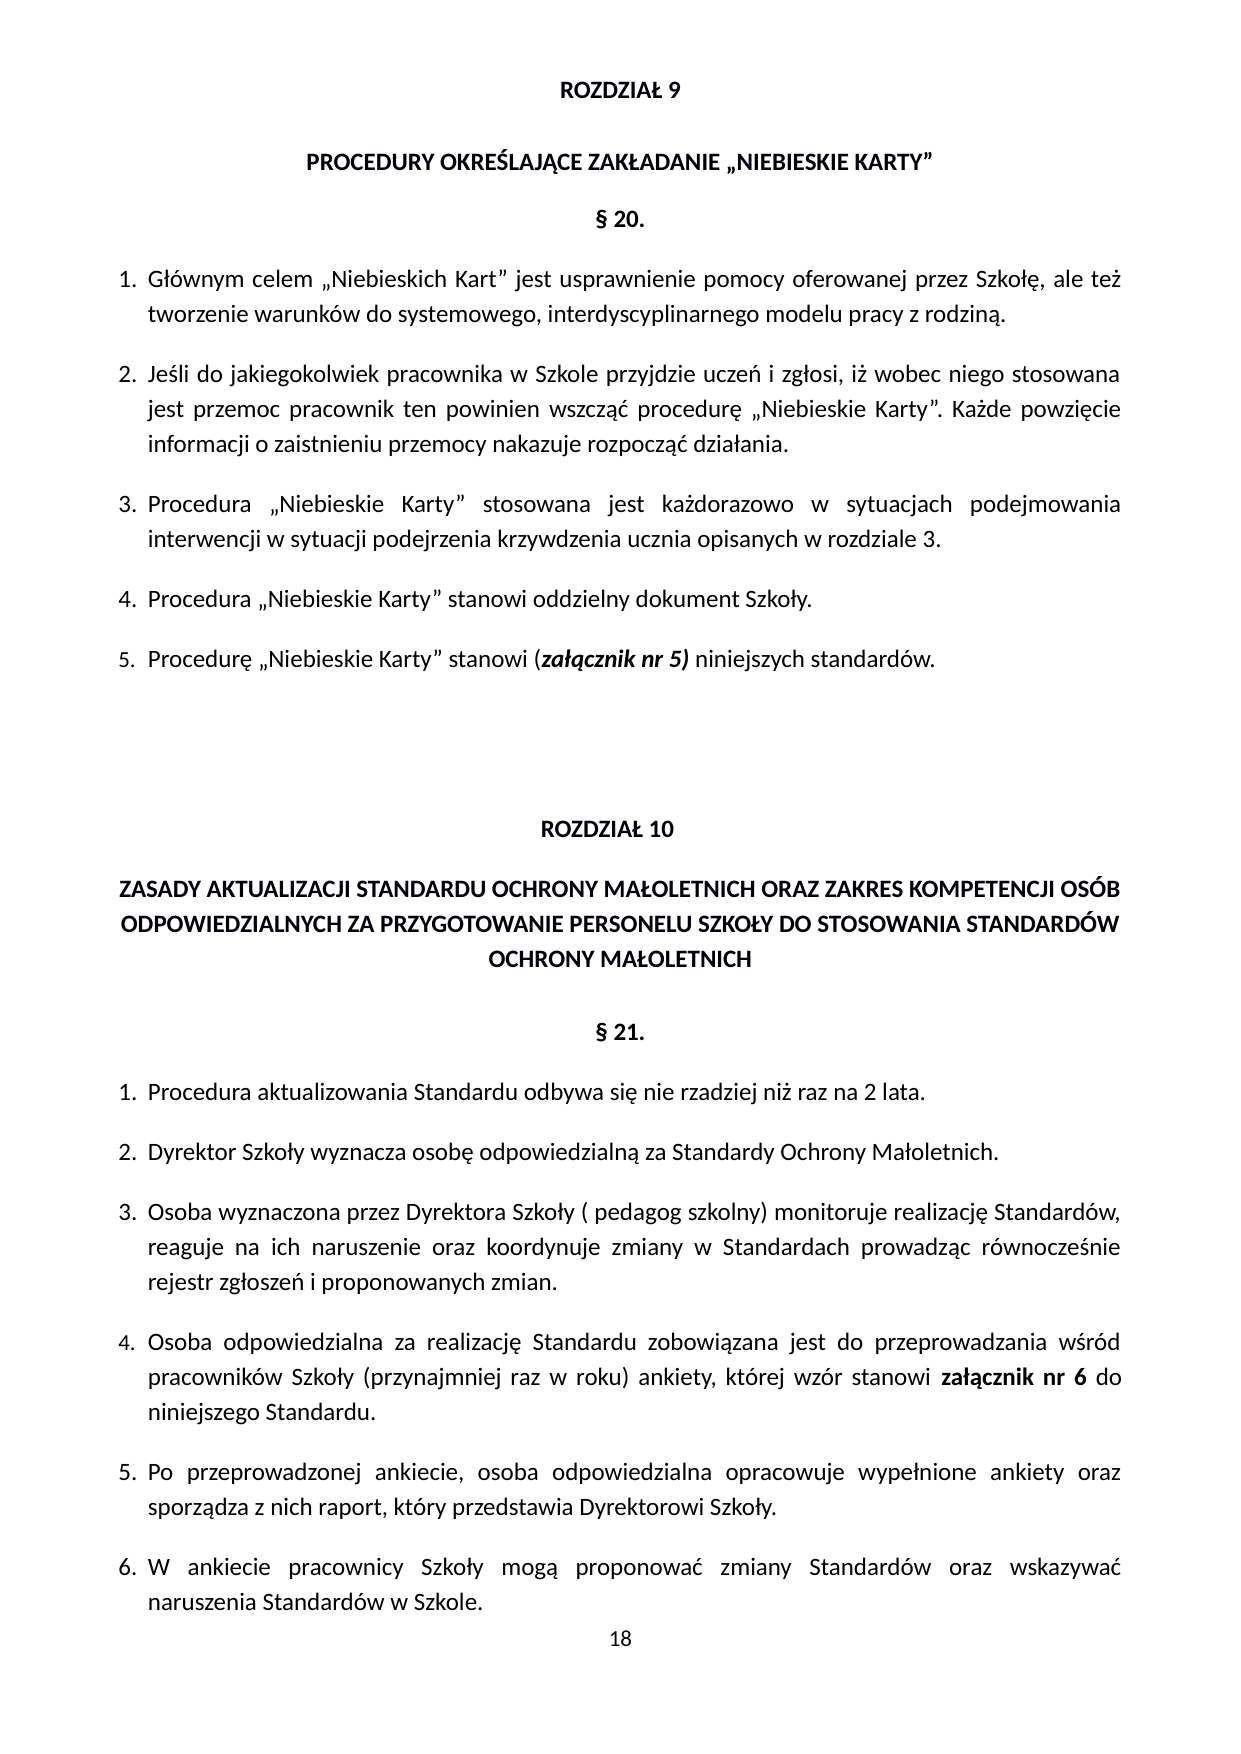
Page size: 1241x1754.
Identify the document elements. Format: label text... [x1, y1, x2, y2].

list Osoba wyznaczona przez Dyrektora Szkoły ( pedagog szkolny) monitoruje realizację Standardów, reaguje na ich naruszenie oraz koordynuje zmiany w Standardach prowadząc równocześnie rejestr zgłoszeń i proponowanych zmian. [118, 1196, 1122, 1296]
list Jeśli do jakiegokolwiek pracownika w Szkole przyjdzie uczeń i zgłosi, iż wobec niego stosowana jest przemoc pracownik ten powinien wszcząć procedurę „Niebieskie Karty”. Każde powzięcie informacji o zaistnieniu przemocy nakazuje rozpocząć działania. [118, 358, 1122, 459]
subtitle PROCEDURY OKREŚLAJĄCE ZAKŁADANIE „NIEBIESKIE KARTY” [118, 146, 1122, 177]
text § 21. [118, 1016, 1122, 1046]
subtitle ZASADY AKTUALIZACJI STANDARDU OCHRONY MAŁOLETNICH ORAZ ZAKRES KOMPETENCJI OSÓB ODPOWIEDZIALNYCH ZA PRZYGOTOWANIE PERSONELU SZKOŁY DO STOSOWANIA STANDARDÓW OCHRONY MAŁOLETNICH [118, 873, 1122, 974]
subtitle ROZDZIAŁ 9 [118, 74, 1122, 104]
list Dyrektor Szkoły wyznacza osobę odpowiedzialną za Standardy Ochrony Małoletnich. [118, 1136, 1122, 1166]
list Procedurę „Niebieskie Karty” stanowi (załącznik nr 5) niniejszych standardów. [118, 643, 1122, 674]
list Po przeprowadzonej ankiecie, osoba odpowiedzialna opracowuje wypełnione ankiety oraz sporządza z nich raport, który przedstawia Dyrektorowi Szkoły. [118, 1456, 1122, 1521]
list Procedura aktualizowania Standardu odbywa się nie rzadziej niż raz na 2 lata. [118, 1076, 1122, 1106]
subtitle ROZDZIAŁ 10 [118, 813, 1122, 844]
list Procedura „Niebieskie Karty” stosowana jest każdorazowo w sytuacjach podejmowania interwencji w sytuacji podejrzenia krzywdzenia ucznia opisanych w rozdziale 3. [118, 488, 1122, 554]
list Głównym celem „Niebieskich Kart” jest usprawnienie pomocy oferowanej przez Szkołę, ale też tworzenie warunków do systemowego, interdyscyplinarnego modelu pracy z rodziną. [118, 263, 1122, 329]
text § 20. [118, 203, 1122, 234]
list Osoba odpowiedzialna za realizację Standardu zobowiązana jest do przeprowadzania wśród pracowników Szkoły (przynajmniej raz w roku) ankiety, której wzór stanowi załącznik nr 6 do niniejszego Standardu. [118, 1326, 1122, 1426]
list Procedura „Niebieskie Karty” stanowi oddzielny dokument Szkoły. [118, 583, 1122, 614]
list W ankiecie pracownicy Szkoły mogą proponować zmiany Standardów oraz wskazywać naruszenia Standardów w Szkole. [118, 1551, 1122, 1616]
